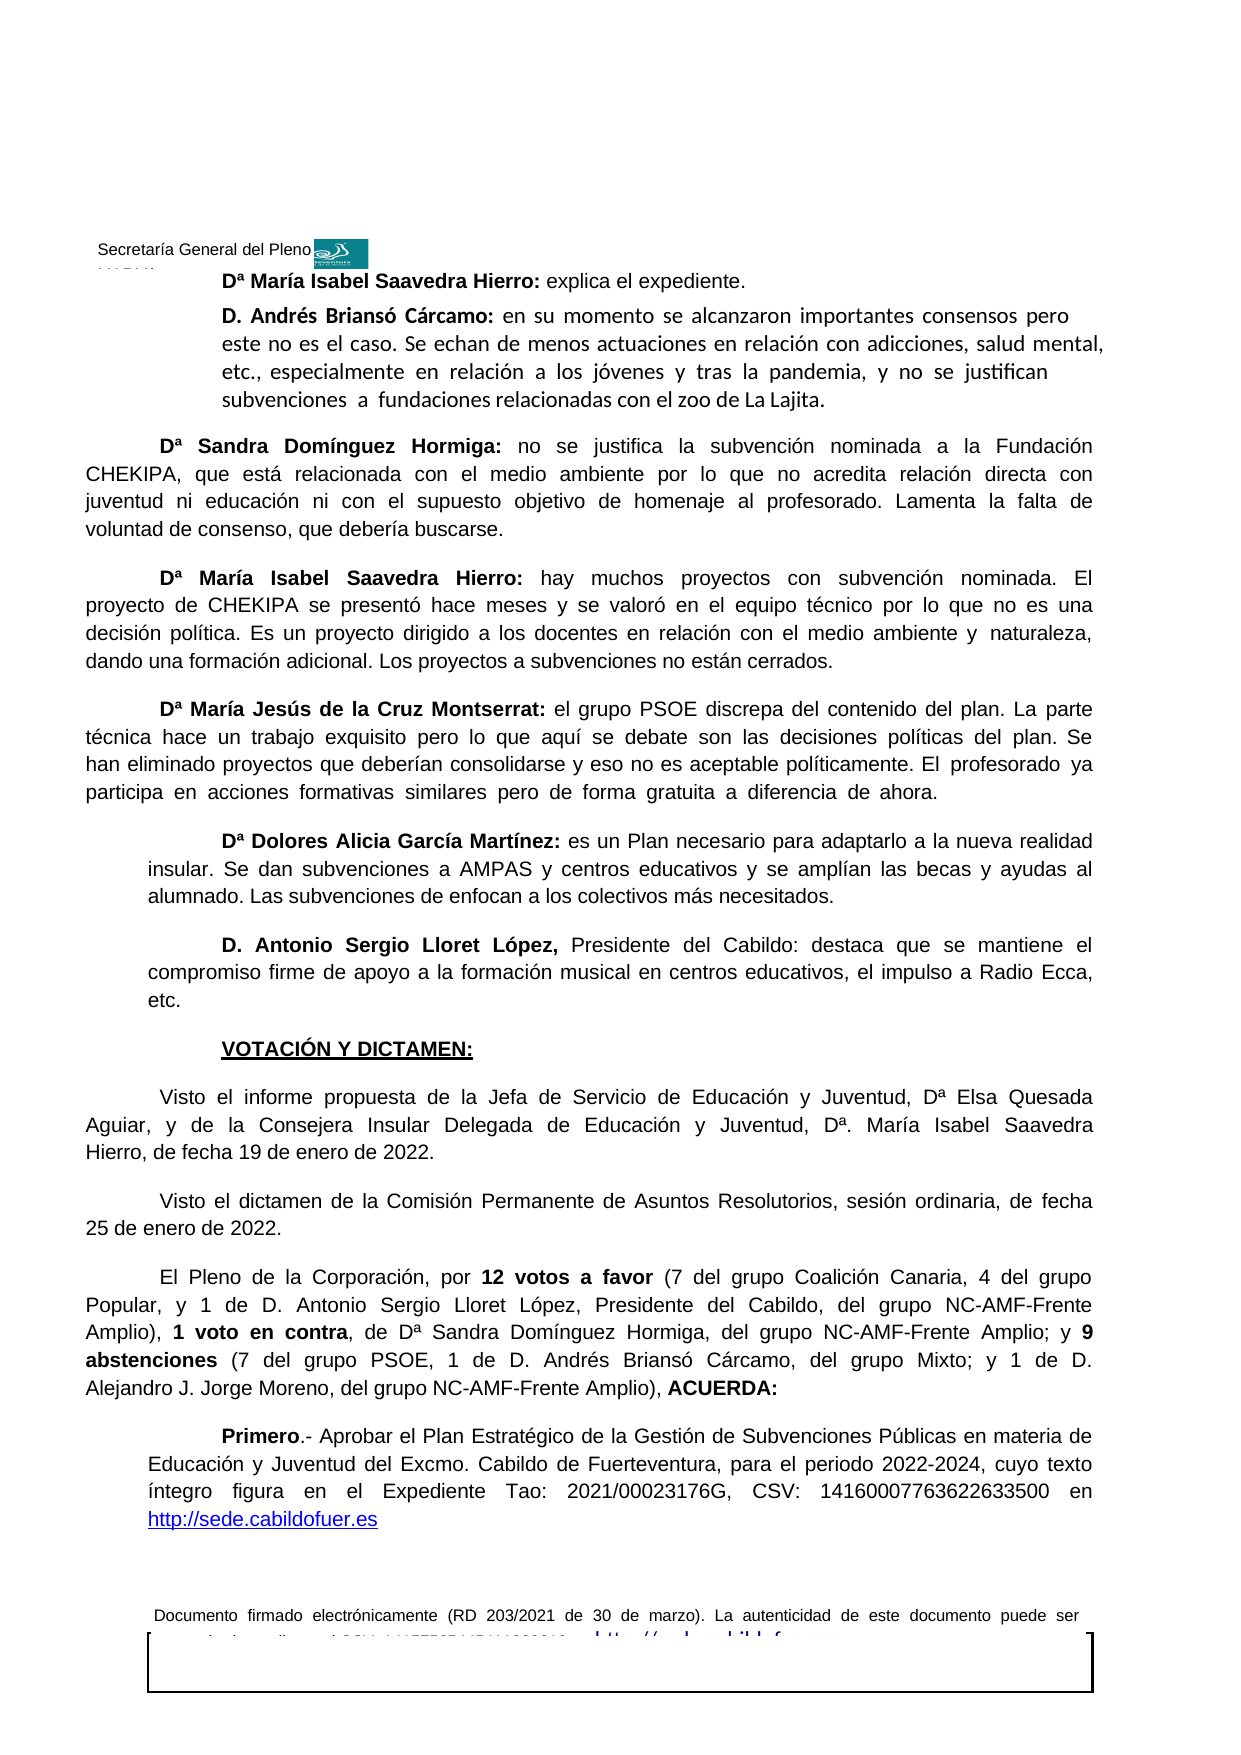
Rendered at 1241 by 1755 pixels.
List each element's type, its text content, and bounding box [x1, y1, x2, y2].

subtitle VOTACIÓN Y DICTAMEN: [221, 1036, 1093, 1060]
text D. Antonio Sergio Lloret López, Presidente del Cabildo: destaca que se mantiene el compromiso firme de apoyo a la formación musical en centros educativos, el impulso a Radio Ecca, etc. [148, 932, 1093, 1012]
text D. Andrés Briansó Cárcamo: en su momento se alcanzaron importantes consensos pero este no es el caso. Se echan de menos actuaciones en relación con adicciones, salud mental, etc., especialmente en relación a los jóvenes y tras la pandemia, y no se justifican subvenciones a fundaciones relacionadas con el zoo de La Lajita. [222, 301, 1107, 413]
picture [314, 239, 369, 269]
text Dª María Isabel Saavedra Hierro: explica el expediente. [222, 269, 1107, 293]
text Dª Dolores Alicia García Martínez: es un Plan necesario para adaptarlo a la nueva realidad insular. Se dan subvenciones a AMPAS y centros educativos y se amplían las becas y ayudas al alumnado. Las subvenciones de enfocan a los colectivos más necesitados. [148, 829, 1093, 908]
text Dª María Jesús de la Cruz Montserrat: el grupo PSOE discrepa del contenido del plan. La parte técnica hace un trabajo exquisito pero lo que aquí se debate son las decisiones políticas del plan. Se han eliminado proyectos que deberían consolidarse y eso no es aceptable políticamente. El profesorado ya participa en acciones formativas similares pero de forma gratuita a diferencia de ahora. [85, 697, 1093, 804]
text Dª María Isabel Saavedra Hierro: hay muchos proyectos con subvención nominada. El proyecto de CHEKIPA se presentó hace meses y se valoró en el equipo técnico por lo que no es una decisión política. Es un proyecto dirigido a los docentes en relación con el medio ambiente y naturaleza, dando una formación adicional. Los proyectos a subvenciones no están cerrados. [85, 565, 1093, 672]
text El Pleno de la Corporación, por 12 votos a favor (7 del grupo Coalición Canaria, 4 del grupo Popular, y 1 de D. Antonio Sergio Lloret López, Presidente del Cabildo, del grupo NC-AMF-Frente Amplio), 1 voto en contra, de Dª Sandra Domínguez Hormiga, del grupo NC-AMF-Frente Amplio; y 9 abstenciones (7 del grupo PSOE, 1 de D. Andrés Briansó Cárcamo, del grupo Mixto; y 1 de D. Alejandro J. Jorge Moreno, del grupo NC-AMF-Frente Amplio), ACUERDA: [85, 1265, 1093, 1399]
text Dª Sandra Domínguez Hormiga: no se justifica la subvención nominada a la Fundación CHEKIPA, que está relacionada con el medio ambiente por lo que no acredita relación directa con juventud ni educación ni con el supuesto objetivo de homenaje al profesorado. Lamenta la falta de voluntad de consenso, que debería buscarse. [85, 434, 1093, 541]
text Visto el dictamen de la Comisión Permanente de Asuntos Resolutorios, sesión ordinaria, de fecha 25 de enero de 2022. [85, 1188, 1093, 1240]
text Visto el informe propuesta de la Jefa de Servicio de Educación y Juventud, Dª Elsa Quesada Aguiar, y de la Consejera Insular Delegada de Educación y Juventud, Dª. María Isabel Saavedra Hierro, de fecha 19 de enero de 2022. [85, 1085, 1093, 1164]
text Primero.- Aprobar el Plan Estratégico de la Gestión de Subvenciones Públicas en materia de Educación y Juventud del Excmo. Cabildo de Fuerteventura, para el periodo 2022-2024, cuyo texto íntegro figura en el Expediente Tao: 2021/00023176G, CSV: 14160007763622633500 en http://sede.cabildofuer.es [148, 1424, 1093, 1531]
